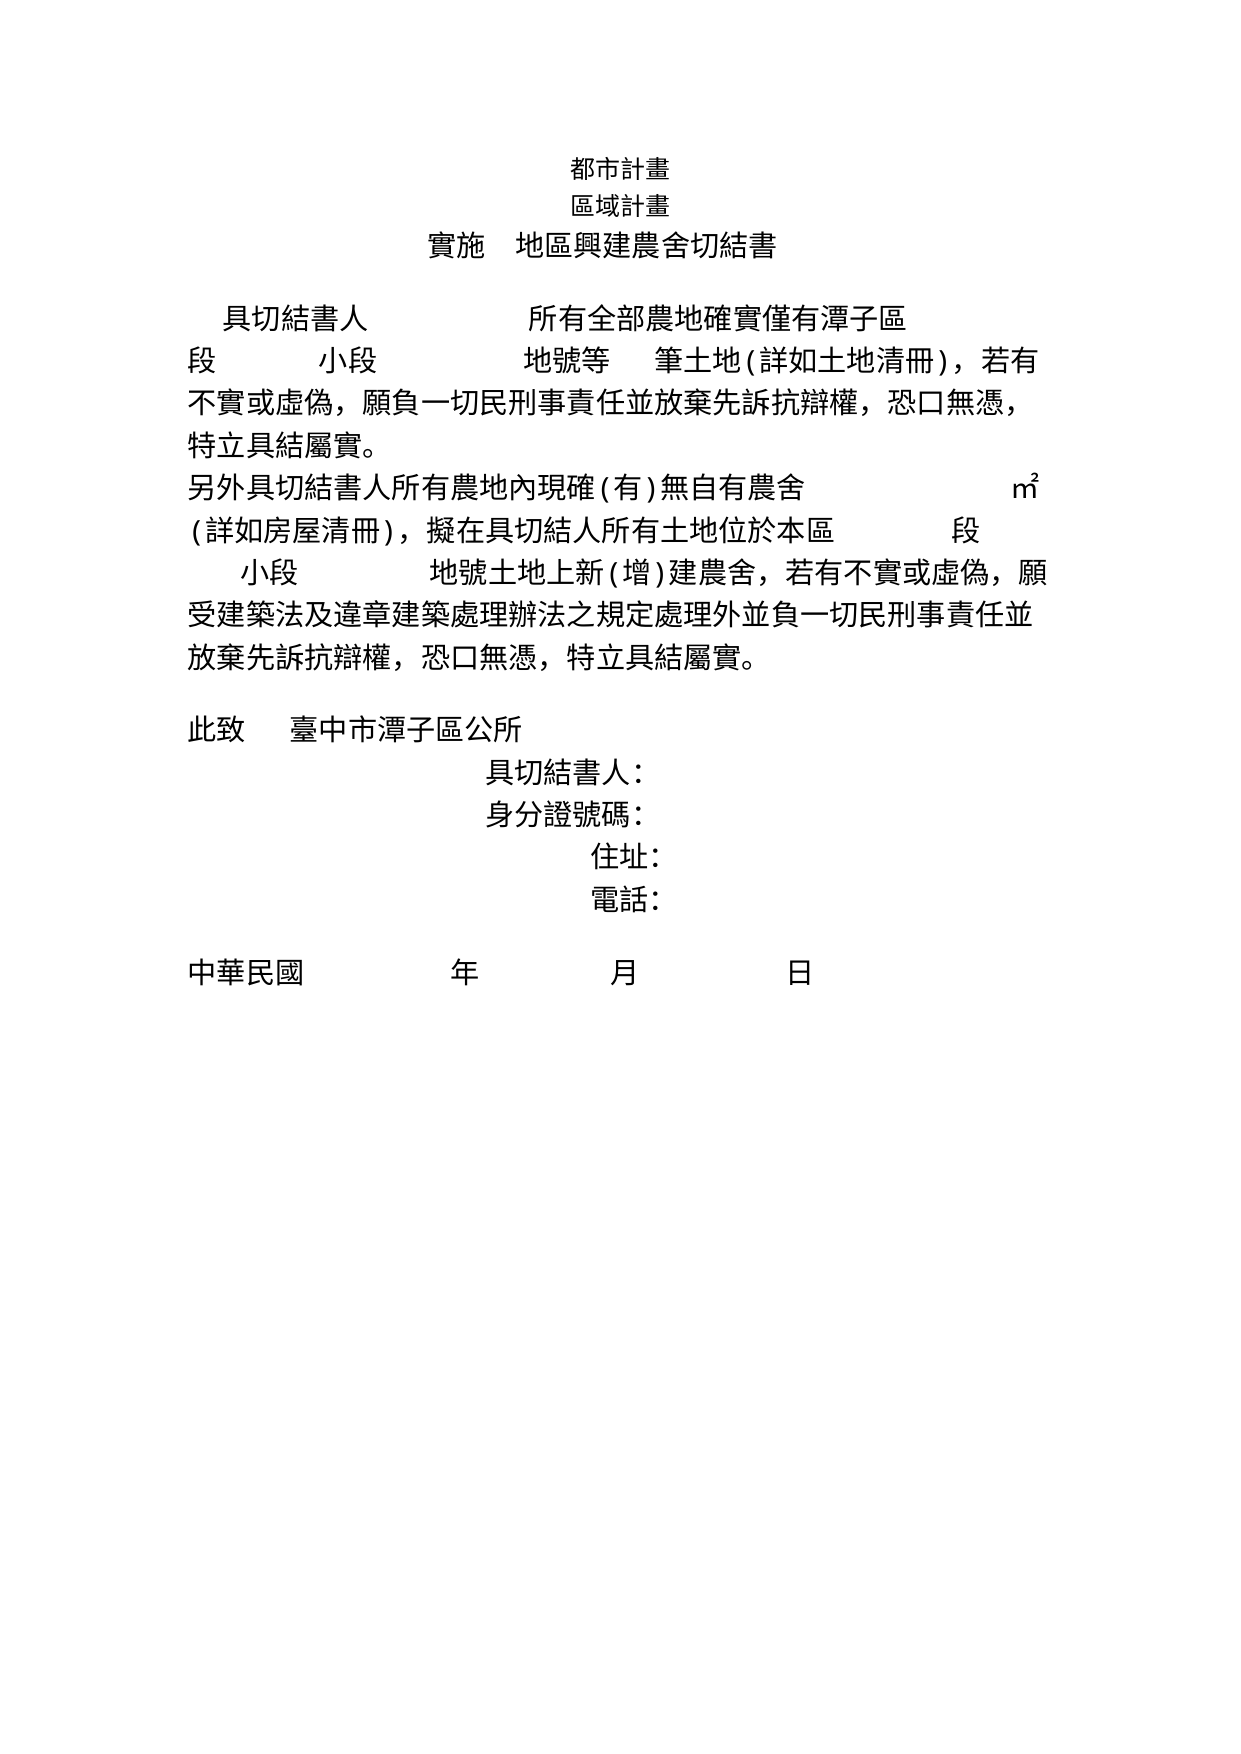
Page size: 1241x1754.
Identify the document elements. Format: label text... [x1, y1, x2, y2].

text 住址： [187, 834, 1053, 876]
text 此致 臺中市潭子區公所 [187, 707, 1053, 749]
text 身分證號碼： [187, 792, 1053, 834]
table_header 都市計畫 [188, 150, 1053, 186]
text (詳如房屋清冊)，擬在具切結人所有土地位於本區 段 [187, 507, 1053, 549]
text 實施 地區興建農舍切結書 [187, 222, 1053, 265]
text 另外具切結書人所有農地內現確(有)無自有農舍 ㎡ [187, 465, 1053, 507]
table_cell 區域計畫 [188, 186, 1053, 222]
text 中華民國 年 月 日 [187, 949, 1053, 992]
text 電話： [187, 876, 1053, 919]
text 具切結書人： [187, 749, 1053, 792]
text 具切結書人 所有全部農地確實僅有潭子區 段 小段 地號等 筆土地(詳如土地清冊)，若有不實或虛偽，願負一切民刑事責任並放棄先訴抗辯權，恐口無憑，特立具結屬實。 [187, 295, 1053, 465]
text 小段 地號土地上新(增)建農舍，若有不實或虛偽，願受建築法及違章建築處理辦法之規定處理外並負一切民刑事責任並放棄先訴抗辯權，恐口無憑，特立具結屬實。 [187, 549, 1053, 676]
